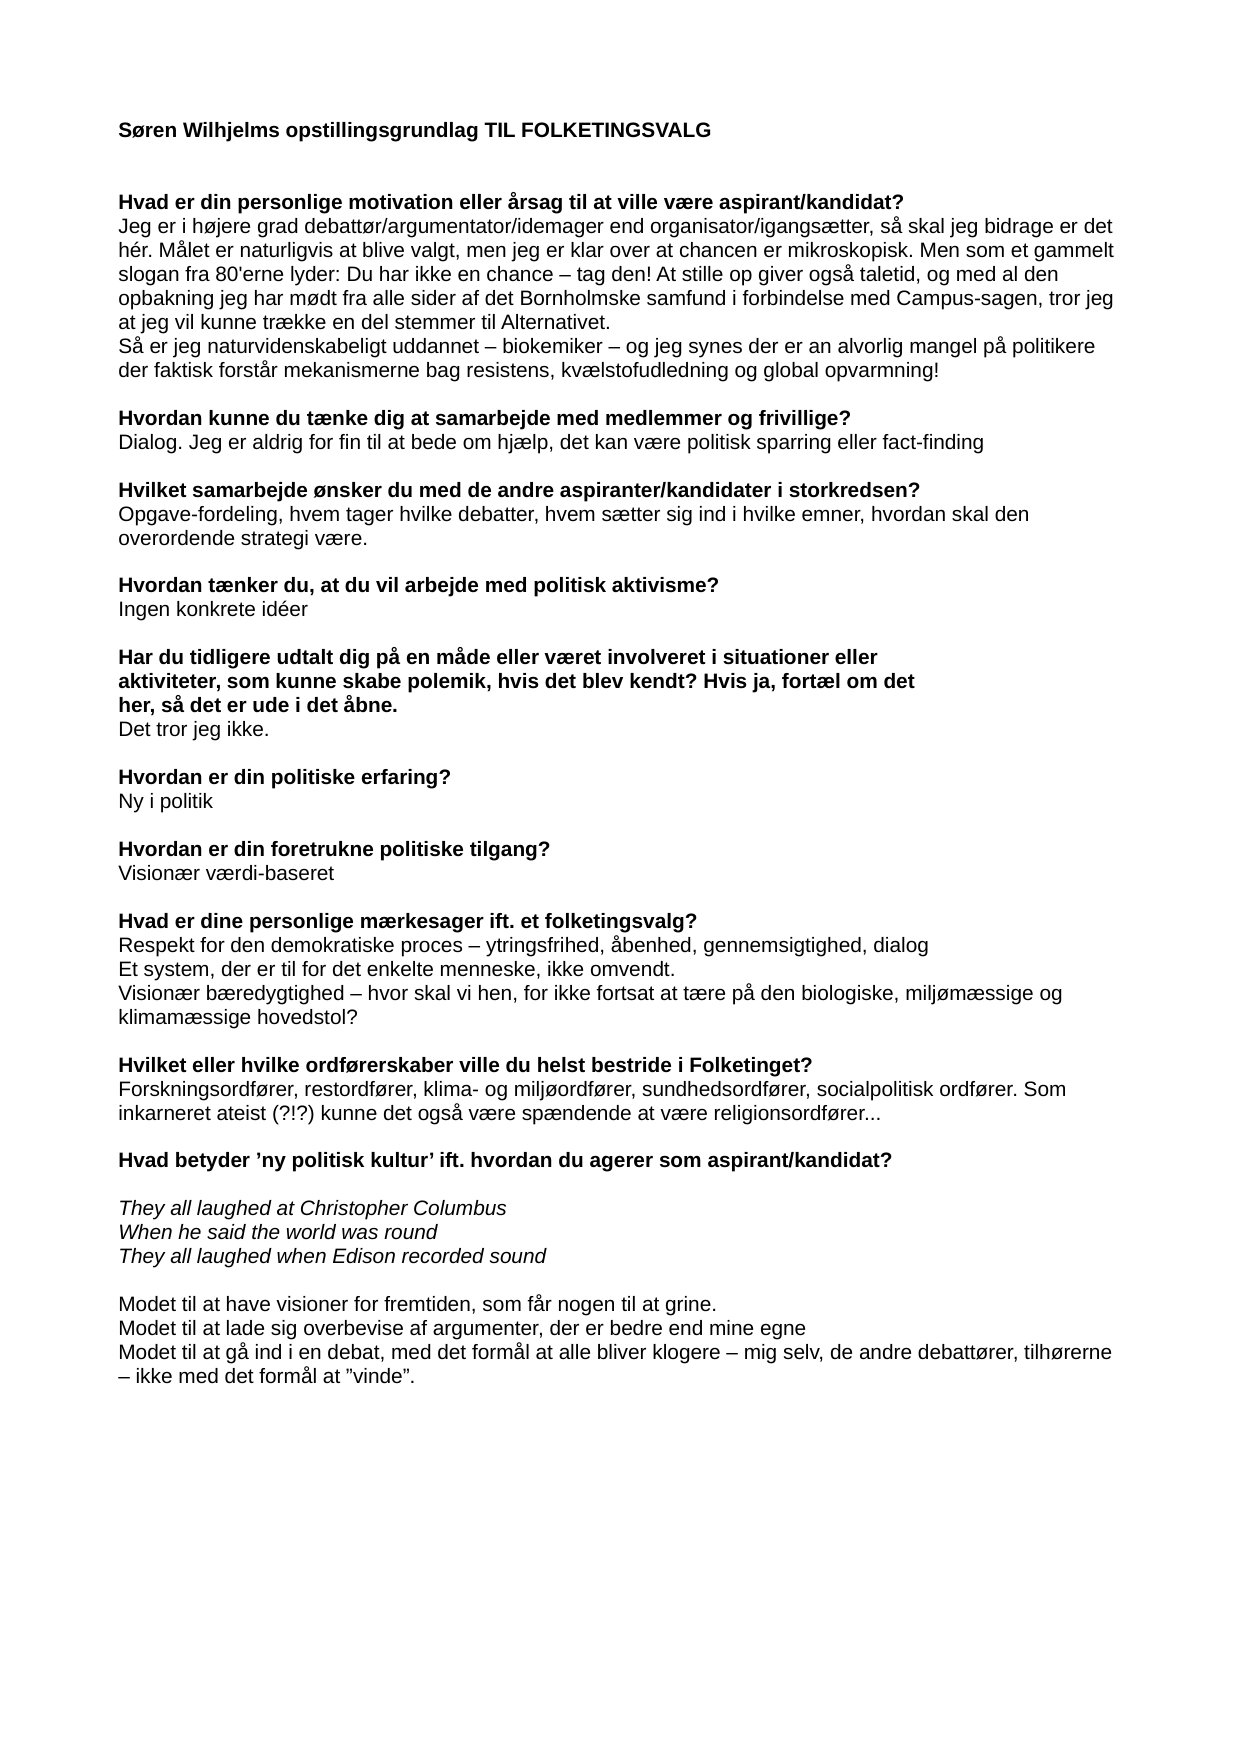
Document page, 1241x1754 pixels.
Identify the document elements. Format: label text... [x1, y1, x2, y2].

text Forskningsordfører, restordfører, klima- og miljøordfører, sundhedsordfører, socialpolitisk ordfører. Som inkarneret ateist (?!?) kunne det også være spændende at være religionsordfører... [118, 1076, 1122, 1124]
text Hvordan er din politiske erfaring? [118, 765, 1122, 789]
text Opgave-fordeling, hvem tager hvilke debatter, hvem sætter sig ind i hvilke emner, hvordan skal den overordende strategi være. [118, 501, 1122, 549]
text aktiviteter, som kunne skabe polemik, hvis det blev kendt? Hvis ja, fortæl om det [118, 669, 1122, 693]
text Så er jeg naturvidenskabeligt uddannet – biokemiker – og jeg synes der er an alvorlig mangel på politikere der faktisk forstår mekanismerne bag resistens, kvælstofudledning og global opvarmning! [118, 334, 1122, 382]
text Modet til at lade sig overbevise af argumenter, der er bedre end mine egne [118, 1316, 1122, 1340]
text Hvad er din personlige motivation eller årsag til at ville være aspirant/kandidat? [118, 190, 1122, 214]
text Hvilket samarbejde ønsker du med de andre aspiranter/kandidater i storkredsen? [118, 477, 1122, 501]
text Hvilket eller hvilke ordførerskaber ville du helst bestride i Folketinget? [118, 1052, 1122, 1076]
text Det tror jeg ikke. [118, 717, 1122, 741]
text Visionær værdi-baseret [118, 861, 1122, 885]
text Hvordan er din foretrukne politiske tilgang? [118, 837, 1122, 861]
text Ny i politik [118, 789, 1122, 813]
text Dialog. Jeg er aldrig for fin til at bede om hjælp, det kan være politisk sparring eller fact-finding [118, 429, 1122, 453]
text Visionær bæredygtighed – hvor skal vi hen, for ikke fortsat at tære på den biologiske, miljømæssige og klimamæssige hovedstol? [118, 981, 1122, 1028]
text Hvad er dine personlige mærkesager ift. et folketingsvalg? [118, 909, 1122, 933]
text Har du tidligere udtalt dig på en måde eller været involveret i situationer eller [118, 645, 1122, 669]
text They all laughed at Christopher Columbus When he said the world was round They all laughed when Edison recorded sound [118, 1196, 1122, 1268]
text Søren Wilhjelms opstillingsgrundlag TIL FOLKETINGSVALG [118, 118, 1122, 142]
text Modet til at gå ind i en debat, med det formål at alle bliver klogere – mig selv, de andre debattører, tilhørerne – ikke med det formål at ”vinde”. [118, 1340, 1122, 1388]
text Hvordan kunne du tænke dig at samarbejde med medlemmer og frivillige? [118, 406, 1122, 429]
text Ingen konkrete idéer [118, 597, 1122, 621]
text Jeg er i højere grad debattør/argumentator/idemager end organisator/igangsætter, så skal jeg bidrage er det hér. Målet er naturligvis at blive valgt, men jeg er klar over at chancen er mikroskopisk. Men som et gammelt slogan fra 80'erne lyder: Du har ikke en chance – tag den! At stille op giver også taletid, og med al den opbakning jeg har mødt fra alle sider af det Bornholmske samfund i forbindelse med Campus-sagen, tror jeg at jeg vil kunne trække en del stemmer til Alternativet. [118, 214, 1122, 334]
text Respekt for den demokratiske proces – ytringsfrihed, åbenhed, gennemsigtighed, dialog [118, 933, 1122, 957]
text Hvordan tænker du, at du vil arbejde med politisk aktivisme? [118, 573, 1122, 597]
text Hvad betyder ’ny politisk kultur’ ift. hvordan du agerer som aspirant/kandidat? [118, 1148, 1122, 1172]
text Et system, der er til for det enkelte menneske, ikke omvendt. [118, 957, 1122, 981]
text her, så det er ude i det åbne. [118, 693, 1122, 717]
text Modet til at have visioner for fremtiden, som får nogen til at grine. [118, 1292, 1122, 1316]
